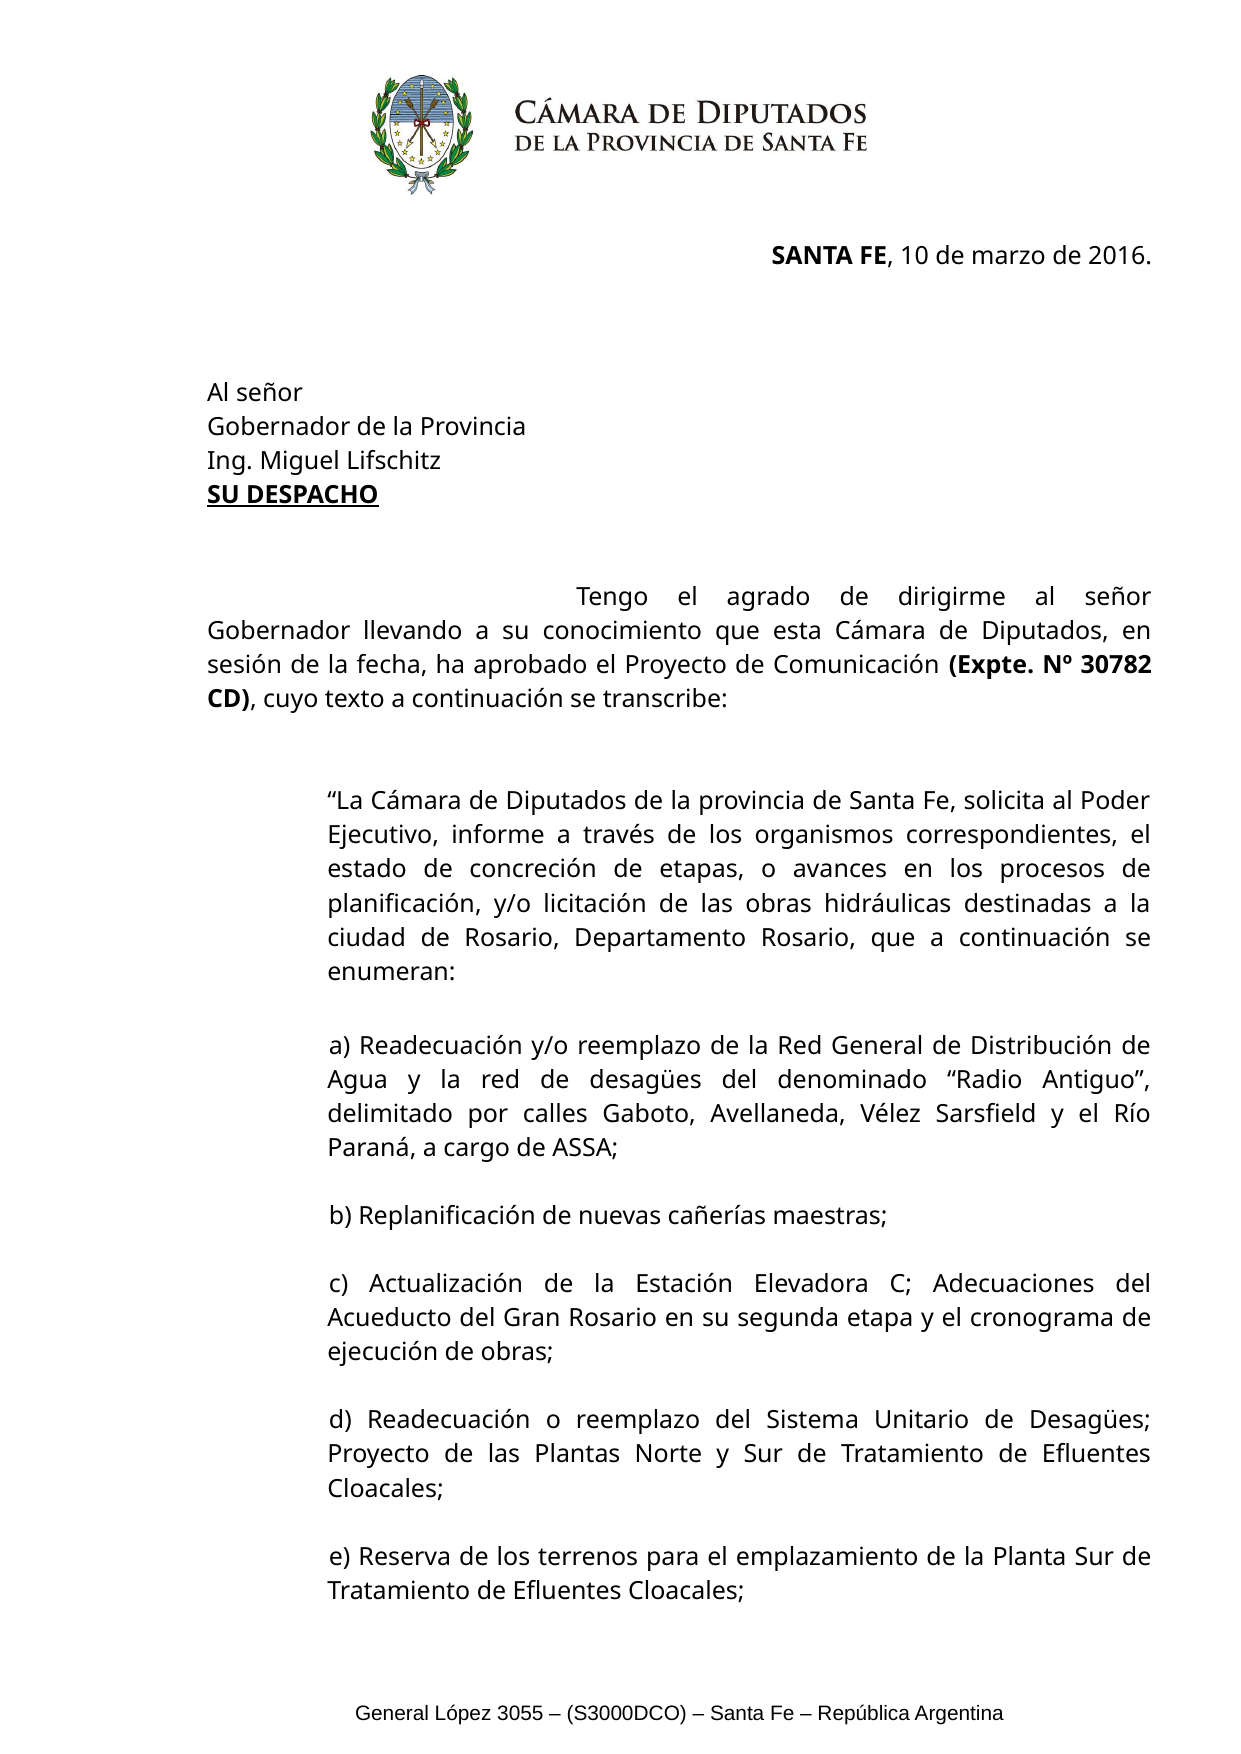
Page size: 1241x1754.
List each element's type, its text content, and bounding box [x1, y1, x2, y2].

text SU DESPACHO [207, 476, 1152, 511]
text Gobernador de la Provincia [207, 408, 1152, 442]
text e) Reserva de los terrenos para el emplazamiento de la Planta Sur de Tratamiento de Efluentes Cloacales; [327, 1538, 1152, 1606]
text “La Cámara de Diputados de la provincia de Santa Fe, solicita al Poder Ejecutivo, informe a través de los organismos correspondientes, el estado de concreción de etapas, o avances en los procesos de planificación, y/o licitación de las obras hidráulicas destinadas a la ciudad de Rosario, Departamento Rosario, que a continuación se enumeran: [327, 783, 1152, 987]
text d) Readecuación o reemplazo del Sistema Unitario de Desagües; Proyecto de las Plantas Norte y Sur de Tratamiento de Efluentes Cloacales; [327, 1402, 1152, 1504]
text SANTA FE, 10 de marzo de 2016. [207, 238, 1152, 272]
text b) Replanificación de nuevas cañerías maestras; [327, 1198, 1152, 1232]
text a) Readecuación y/o reemplazo de la Red General de Distribución de Agua y la red de desagües del denominado “Radio Antiguo”, delimitado por calles Gaboto, Avellaneda, Vélez Sarsfield y el Río Paraná, a cargo de ASSA; [327, 1027, 1152, 1164]
text Ing. Miguel Lifschitz [207, 442, 1152, 476]
picture [370, 75, 867, 199]
text Al señor [207, 374, 1152, 408]
text Tengo el agrado de dirigirme al señor Gobernador llevando a su conocimiento que esta Cámara de Diputados, en sesión de la fecha, ha aprobado el Proyecto de Comunicación (Expte. Nº 30782 CD), cuyo texto a continuación se transcribe: [207, 579, 1152, 715]
text c) Actualización de la Estación Elevadora C; Adecuaciones del Acueducto del Gran Rosario en su segunda etapa y el cronograma de ejecución de obras; [327, 1266, 1152, 1368]
